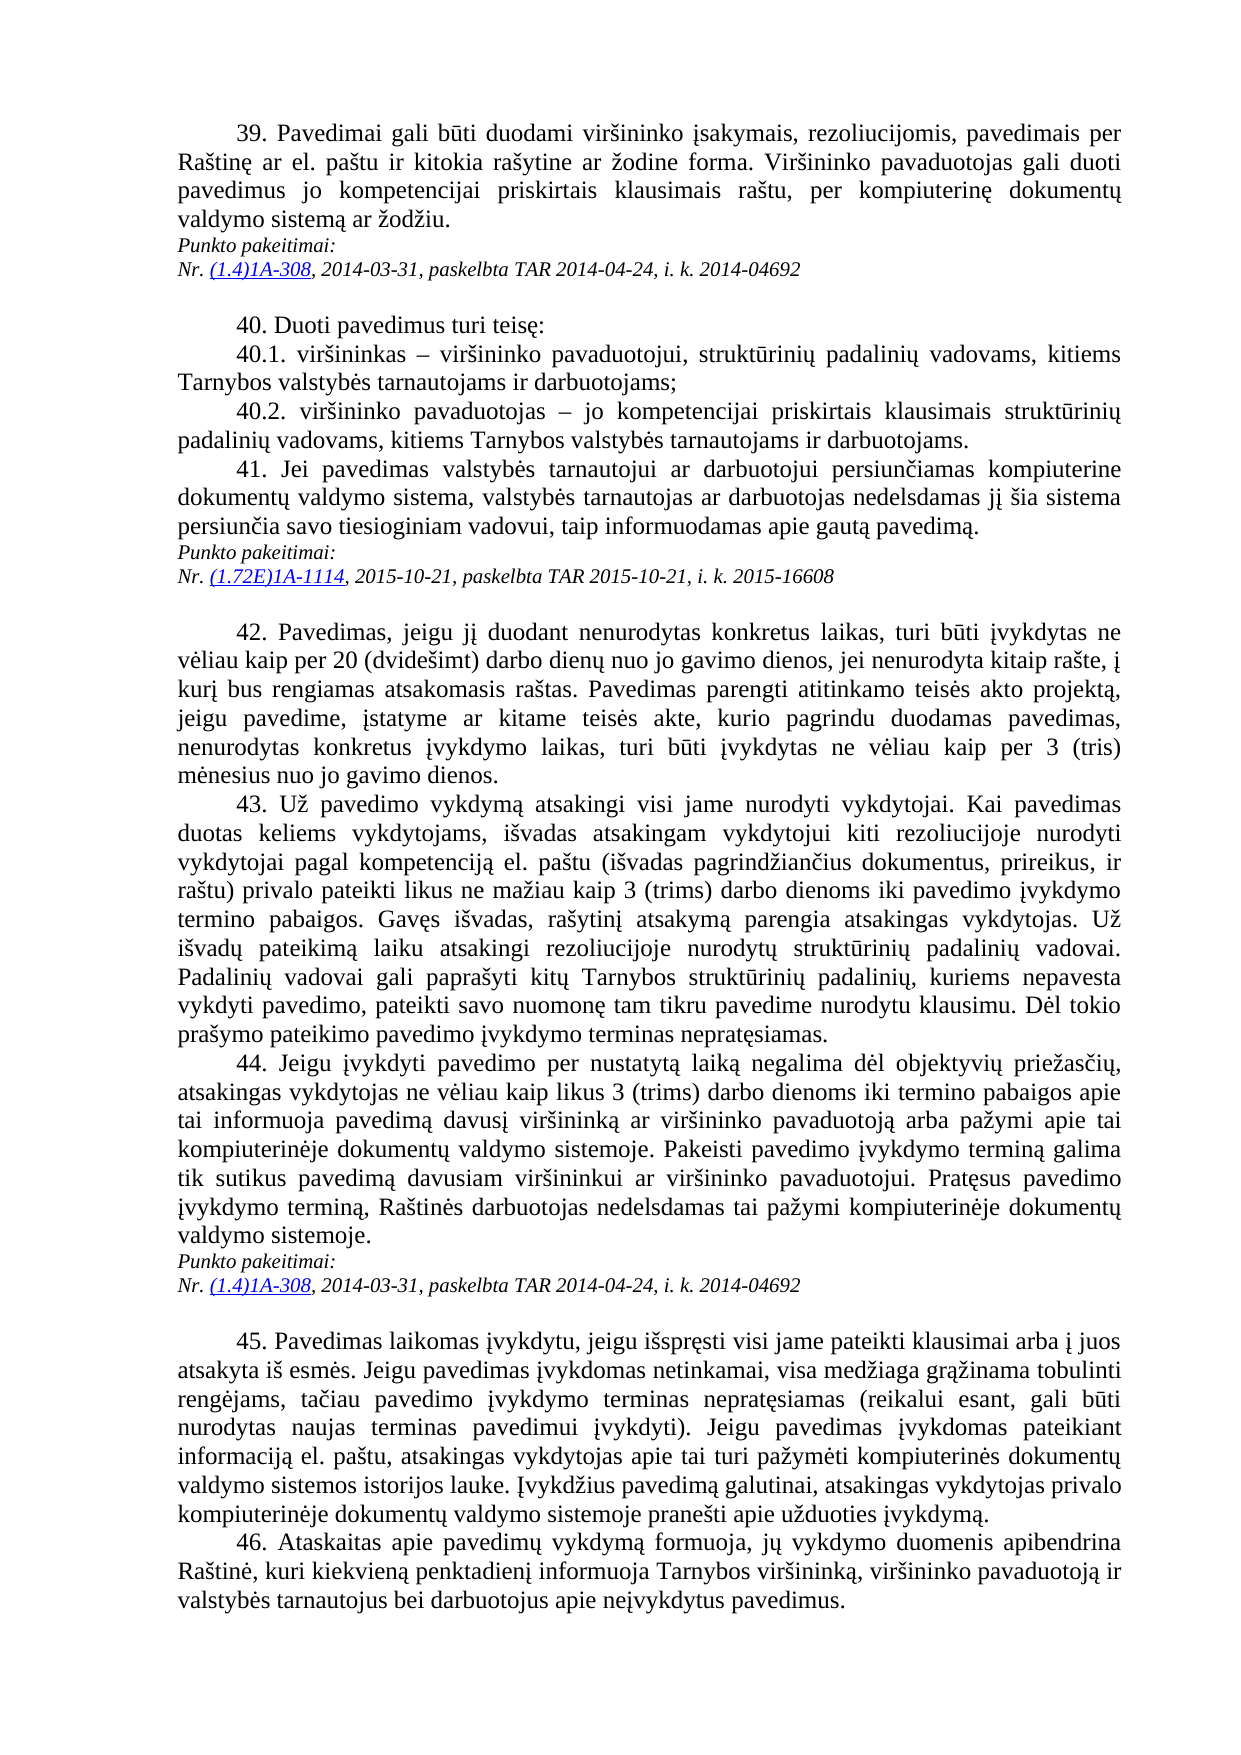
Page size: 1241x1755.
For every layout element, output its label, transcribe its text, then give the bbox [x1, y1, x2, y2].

text 45. Pavedimas laikomas įvykdytu, jeigu išspręsti visi jame pateikti klausimai arba į juos atsakyta iš esmės. Jeigu pavedimas įvykdomas netinkamai, visa medžiaga grąžinama tobulinti rengėjams, tačiau pavedimo įvykdymo terminas nepratęsiamas (reikalui esant, gali būti nurodytas naujas terminas pavedimui įvykdyti). Jeigu pavedimas įvykdomas pateikiant informaciją el. paštu, atsakingas vykdytojas apie tai turi pažymėti kompiuterinės dokumentų valdymo sistemos istorijos lauke. Įvykdžius pavedimą galutinai, atsakingas vykdytojas privalo kompiuterinėje dokumentų valdymo sistemoje pranešti apie užduoties įvykdymą. [177, 1326, 1122, 1527]
text Nr. (1.4)1A-308, 2014-03-31, paskelbta TAR 2014-04-24, i. k. 2014-04692 [177, 257, 1122, 281]
text Nr. (1.4)1A-308, 2014-03-31, paskelbta TAR 2014-04-24, i. k. 2014-04692 [177, 1273, 1122, 1297]
text 41. Jei pavedimas valstybės tarnautojui ar darbuotojui persiunčiamas kompiuterine dokumentų valdymo sistema, valstybės tarnautojas ar darbuotojas nedelsdamas jį šia sistema persiunčia savo tiesioginiam vadovui, taip informuodamas apie gautą pavedimą. [177, 454, 1122, 540]
text Punkto pakeitimai: [177, 1249, 1122, 1273]
text Nr. (1.72E)1A-1114, 2015-10-21, paskelbta TAR 2015-10-21, i. k. 2015-16608 [177, 564, 1122, 588]
text 46. Ataskaitas apie pavedimų vykdymą formuoja, jų vykdymo duomenis apibendrina Raštinė, kuri kiekvieną penktadienį informuoja Tarnybos viršininką, viršininko pavaduotoją ir valstybės tarnautojus bei darbuotojus apie neįvykdytus pavedimus. [177, 1527, 1122, 1614]
text Punkto pakeitimai: [177, 233, 1122, 257]
text 44. Jeigu įvykdyti pavedimo per nustatytą laiką negalima dėl objektyvių priežasčių, atsakingas vykdytojas ne vėliau kaip likus 3 (trims) darbo dienoms iki termino pabaigos apie tai informuoja pavedimą davusį viršininką ar viršininko pavaduotoją arba pažymi apie tai kompiuterinėje dokumentų valdymo sistemoje. Pakeisti pavedimo įvykdymo terminą galima tik sutikus pavedimą davusiam viršininkui ar viršininko pavaduotojui. Pratęsus pavedimo įvykdymo terminą, Raštinės darbuotojas nedelsdamas tai pažymi kompiuterinėje dokumentų valdymo sistemoje. [177, 1048, 1122, 1249]
text 40.1. viršininkas – viršininko pavaduotojui, struktūrinių padalinių vadovams, kitiems Tarnybos valstybės tarnautojams ir darbuotojams; [177, 339, 1122, 396]
text 43. Už pavedimo vykdymą atsakingi visi jame nurodyti vykdytojai. Kai pavedimas duotas keliems vykdytojams, išvadas atsakingam vykdytojui kiti rezoliucijoje nurodyti vykdytojai pagal kompetenciją el. paštu (išvadas pagrindžiančius dokumentus, prireikus, ir raštu) privalo pateikti likus ne mažiau kaip 3 (trims) darbo dienoms iki pavedimo įvykdymo termino pabaigos. Gavęs išvadas, rašytinį atsakymą parengia atsakingas vykdytojas. Už išvadų pateikimą laiku atsakingi rezoliucijoje nurodytų struktūrinių padalinių vadovai. Padalinių vadovai gali paprašyti kitų Tarnybos struktūrinių padalinių, kuriems nepavesta vykdyti pavedimo, pateikti savo nuomonę tam tikru pavedime nurodytu klausimu. Dėl tokio prašymo pateikimo pavedimo įvykdymo terminas nepratęsiamas. [177, 789, 1122, 1048]
text 40.2. viršininko pavaduotojas – jo kompetencijai priskirtais klausimais struktūrinių padalinių vadovams, kitiems Tarnybos valstybės tarnautojams ir darbuotojams. [177, 396, 1122, 454]
text 40. Duoti pavedimus turi teisę: [177, 310, 1122, 339]
text 42. Pavedimas, jeigu jį duodant nenurodytas konkretus laikas, turi būti įvykdytas ne vėliau kaip per 20 (dvidešimt) darbo dienų nuo jo gavimo dienos, jei nenurodyta kitaip rašte, į kurį bus rengiamas atsakomasis raštas. Pavedimas parengti atitinkamo teisės akto projektą, jeigu pavedime, įstatyme ar kitame teisės akte, kurio pagrindu duodamas pavedimas, nenurodytas konkretus įvykdymo laikas, turi būti įvykdytas ne vėliau kaip per 3 (tris) mėnesius nuo jo gavimo dienos. [177, 617, 1122, 789]
text 39. Pavedimai gali būti duodami viršininko įsakymais, rezoliucijomis, pavedimais per Raštinę ar el. paštu ir kitokia rašytine ar žodine forma. Viršininko pavaduotojas gali duoti pavedimus jo kompetencijai priskirtais klausimais raštu, per kompiuterinę dokumentų valdymo sistemą ar žodžiu. [177, 118, 1122, 233]
text Punkto pakeitimai: [177, 540, 1122, 564]
